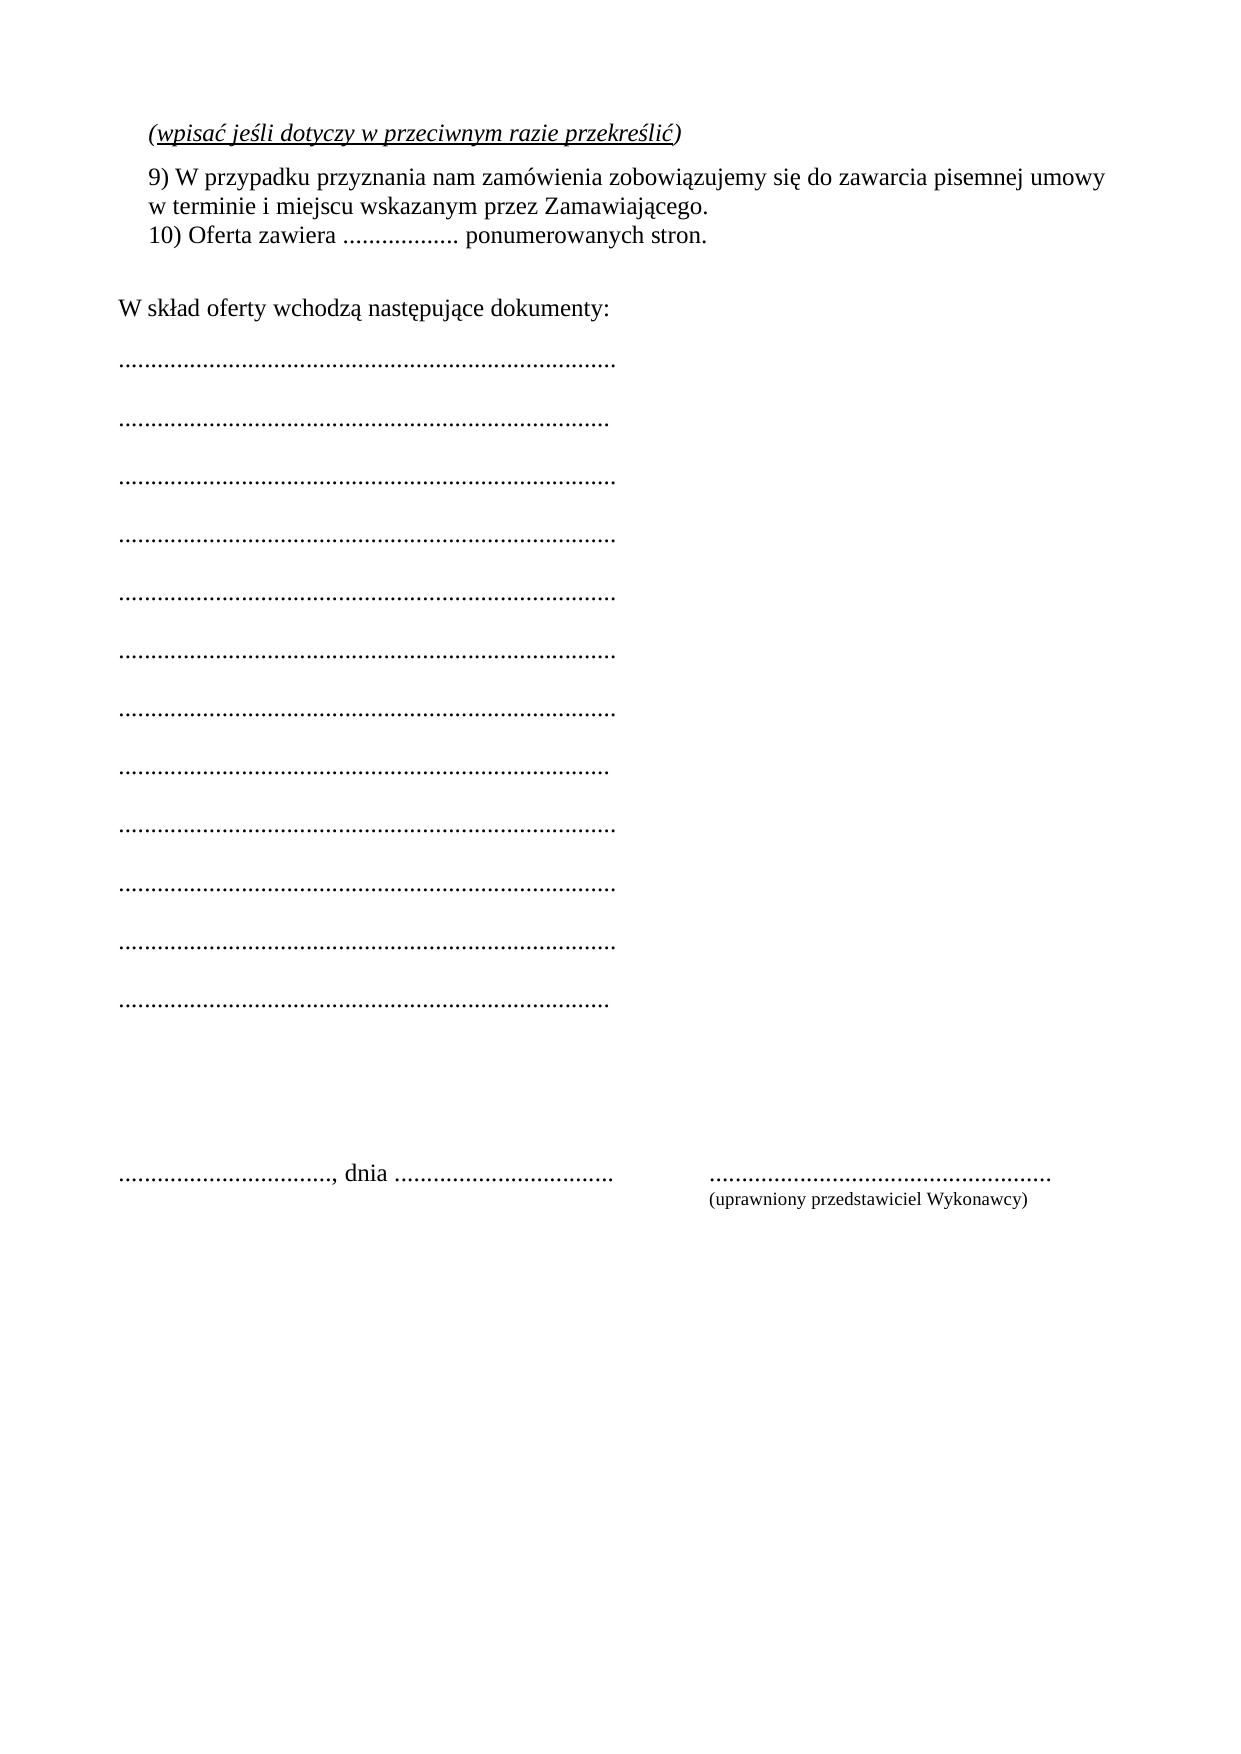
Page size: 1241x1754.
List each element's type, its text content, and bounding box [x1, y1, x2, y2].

text (wpisać jeśli dotyczy w przeciwnym razie przekreślić) [148, 118, 1122, 147]
text ............................................................................ [118, 984, 1122, 1013]
text W skład oferty wchodzą następujące dokumenty: [118, 292, 1122, 321]
text ............................................................................. [118, 926, 1122, 955]
text ............................................................................. [118, 577, 1122, 606]
text ............................................................................. [118, 867, 1122, 897]
text ............................................................................. [118, 693, 1122, 722]
text ............................................................................. [118, 336, 1122, 373]
text ............................................................................. [118, 519, 1122, 548]
text (uprawniony przedstawiciel Wykonawcy) [118, 1187, 1122, 1209]
text ............................................................................. [118, 461, 1122, 490]
text ............................................................................. [118, 635, 1122, 664]
text 9) W przypadku przyznania nam zamówienia zobowiązujemy się do zawarcia pisemnej umowy w terminie i miejscu wskazanym przez Zamawiającego. [148, 162, 1122, 220]
text ................................., dnia .................................. ..................................................... [118, 1158, 1122, 1187]
text ............................................................................ [118, 751, 1122, 780]
text 10) Oferta zawiera .................. ponumerowanych stron. [148, 220, 1122, 249]
text ............................................................................. [118, 809, 1122, 838]
text ............................................................................ [118, 402, 1122, 432]
